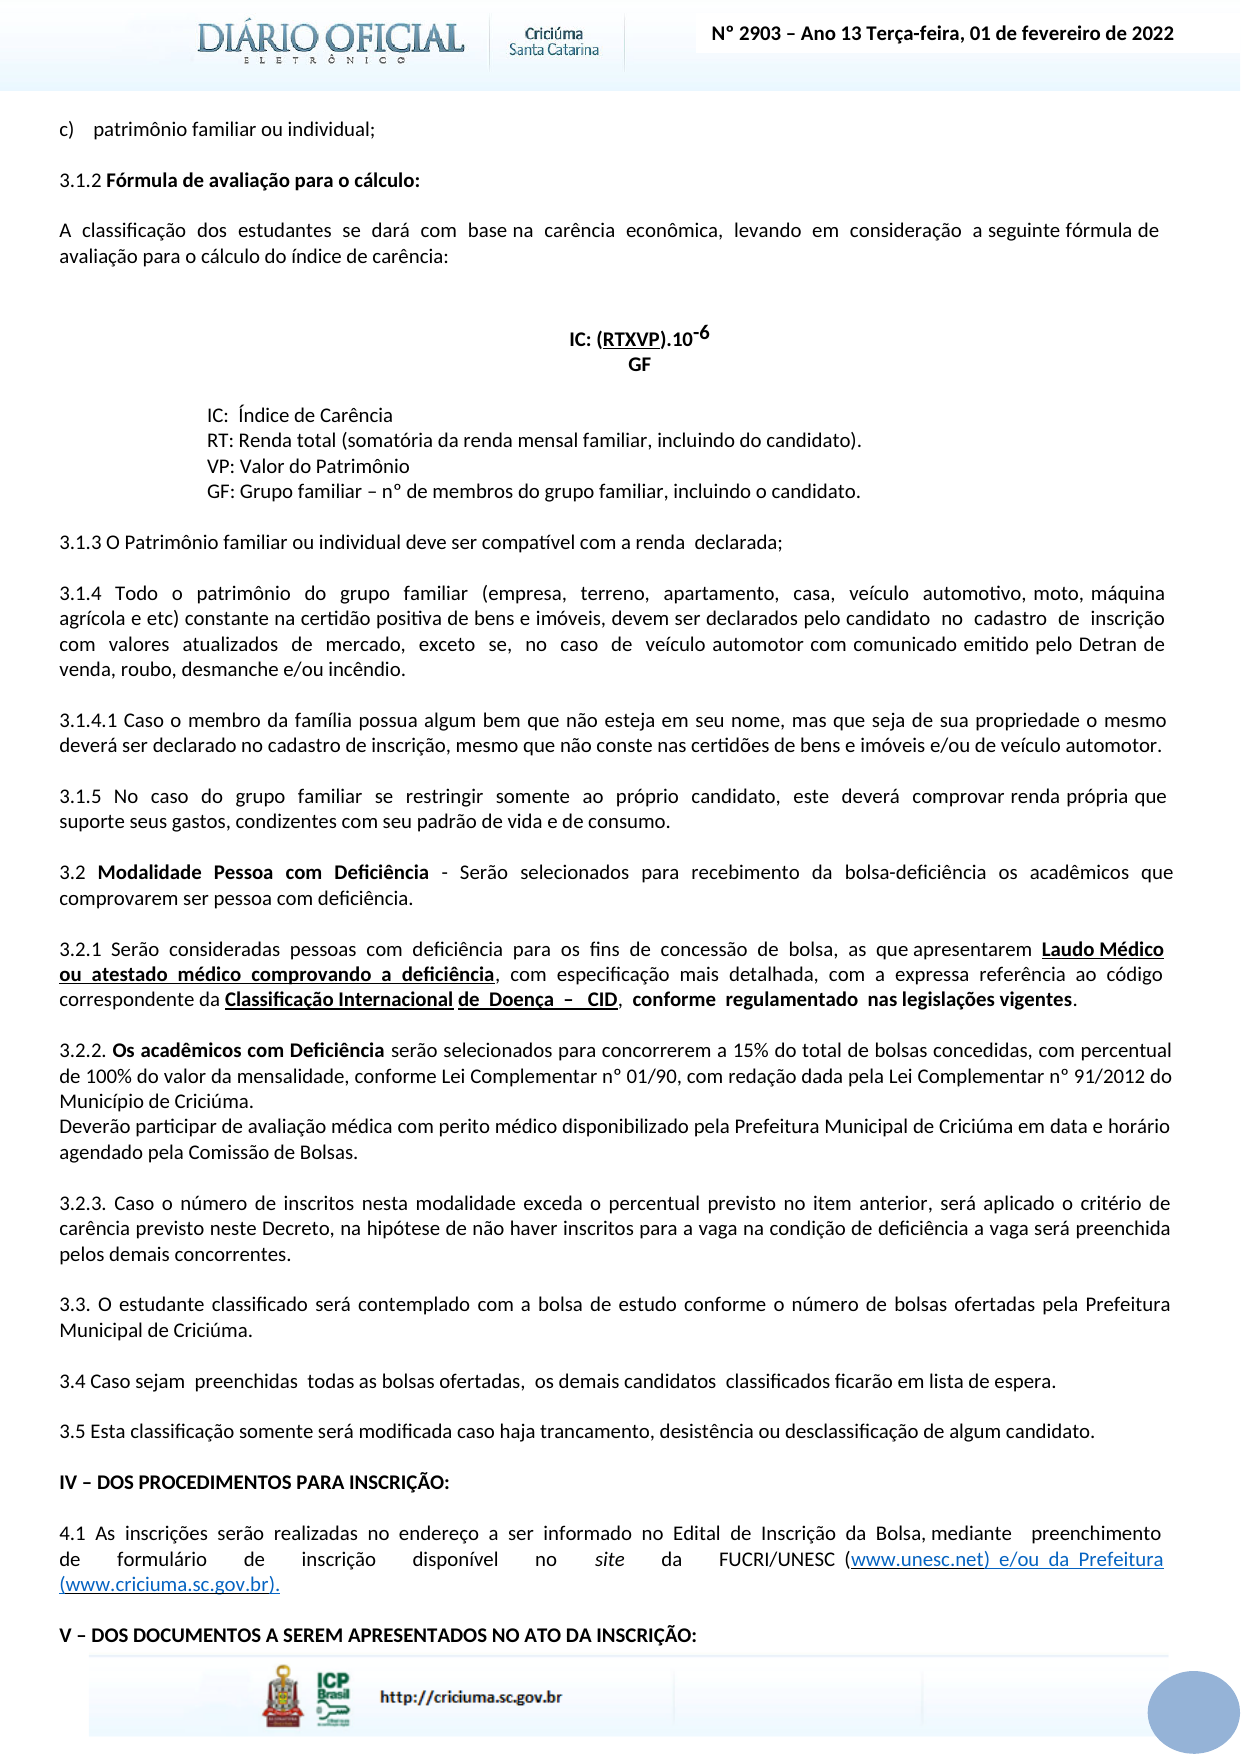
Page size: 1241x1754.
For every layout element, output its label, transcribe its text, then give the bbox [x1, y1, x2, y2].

text 3.5 Esta classificação somente será modificada caso haja trancamento, desistência ou desclassificação de algum candidato. [59, 1419, 1173, 1444]
text 3.1.2 Fórmula de avaliação para o cálculo: [59, 167, 1240, 192]
text RT: Renda total (somatória da renda mensal familiar, incluindo do candidato). [207, 427, 1163, 453]
text c) patrimônio familiar ou individual; [59, 116, 747, 141]
text 3.1.4.1 Caso o membro da família possua algum bem que não esteja em seu nome, mas que seja de sua propriedade o mesmo deverá ser declarado no cadastro de inscrição, mesmo que não conste nas certidões de bens e imóveis e/ou de veículo automotor. [59, 707, 1169, 758]
text GF [116, 351, 1163, 377]
text IC: Índice de Carência [207, 402, 1163, 427]
text 3.2.2. Os acadêmicos com Deficiência serão selecionados para concorrerem a 15% do total de bolsas concedidas, com percentual de 100% do valor da mensalidade, conforme Lei Complementar nº 01/90, com redação dada pela Lei Complementar nº 91/2012 do Município de Criciúma. [59, 1037, 1174, 1114]
text VP: Valor do Patrimônio [207, 453, 1181, 478]
text Deverão participar de avaliação médica com perito médico disponibilizado pela Prefeitura Municipal de Criciúma em data e horário agendado pela Comissão de Bolsas. [59, 1114, 1173, 1164]
text 3.1.4 Todo o patrimônio do grupo familiar (empresa, terreno, apartamento, casa, veículo automotivo, moto, máquina agrícola e etc) constante na certidão positiva de bens e imóveis, devem ser declarados pelo candidato no cadastro de inscrição com valores atualizados de mercado, exceto se, no caso de veículo automotor com comunicado emitido pelo Detran de venda, roubo, desmanche e/ou incêndio. [59, 580, 1168, 682]
text 4.1 As inscrições serão realizadas no endereço a ser informado no Edital de Inscrição da Bolsa, mediante preenchimento de formulário de inscrição disponível no site da FUCRI/UNESC (www.unesc.net) e/ou da Prefeitura (www.criciuma.sc.gov.br). [59, 1520, 1164, 1597]
text IV – DOS PROCEDIMENTOS PARA INSCRIÇÃO: [59, 1469, 1181, 1495]
text 3.3. O estudante classificado será contemplado com a bolsa de estudo conforme o número de bolsas ofertadas pela Prefeitura Municipal de Criciúma. [59, 1292, 1173, 1342]
text GF: Grupo familiar – nº de membros do grupo familiar, incluindo o candidato. [207, 478, 1181, 504]
text 3.2 Modalidade Pessoa com Deficiência - Serão selecionados para recebimento da bolsa-deficiência os acadêmicos que comprovarem ser pessoa com deficiência. [59, 859, 1174, 910]
text IC: (RTXVP).10-6 [116, 319, 1163, 351]
text V – DOS DOCUMENTOS A SEREM APRESENTADOS NO ATO DA INSCRIÇÃO: [59, 1622, 1181, 1647]
text A classificação dos estudantes se dará com base na carência econômica, levando em consideração a seguinte fórmula de avaliação para o cálculo do índice de carência: [59, 218, 1163, 268]
text 3.1.5 No caso do grupo familiar se restringir somente ao próprio candidato, este deverá comprovar renda própria que suporte seus gastos, condizentes com seu padrão de vida e de consumo. [59, 783, 1169, 834]
text 3.4 Caso sejam preenchidas todas as bolsas ofertadas, os demais candidatos classificados ficarão em lista de espera. [59, 1368, 1174, 1393]
text 3.2.1 Serão consideradas pessoas com deficiência para os fins de concessão de bolsa, as que apresentarem Laudo Médico ou atestado médico comprovando a deficiência, com especificação mais detalhada, com a expressa referência ao código correspondente da Classificação Internacional de Doença – CID, conforme regulamentado nas legislações vigentes. [59, 936, 1164, 1012]
text 3.2.3. Caso o número de inscritos nesta modalidade exceda o percentual previsto no item anterior, será aplicado o critério de carência previsto neste Decreto, na hipótese de não haver inscritos para a vaga na condição de deficiência a vaga será preenchida pelos demais concorrentes. [59, 1190, 1174, 1266]
text 3.1.3 O Patrimônio familiar ou individual deve ser compatível com a renda declarada; [59, 529, 1176, 554]
